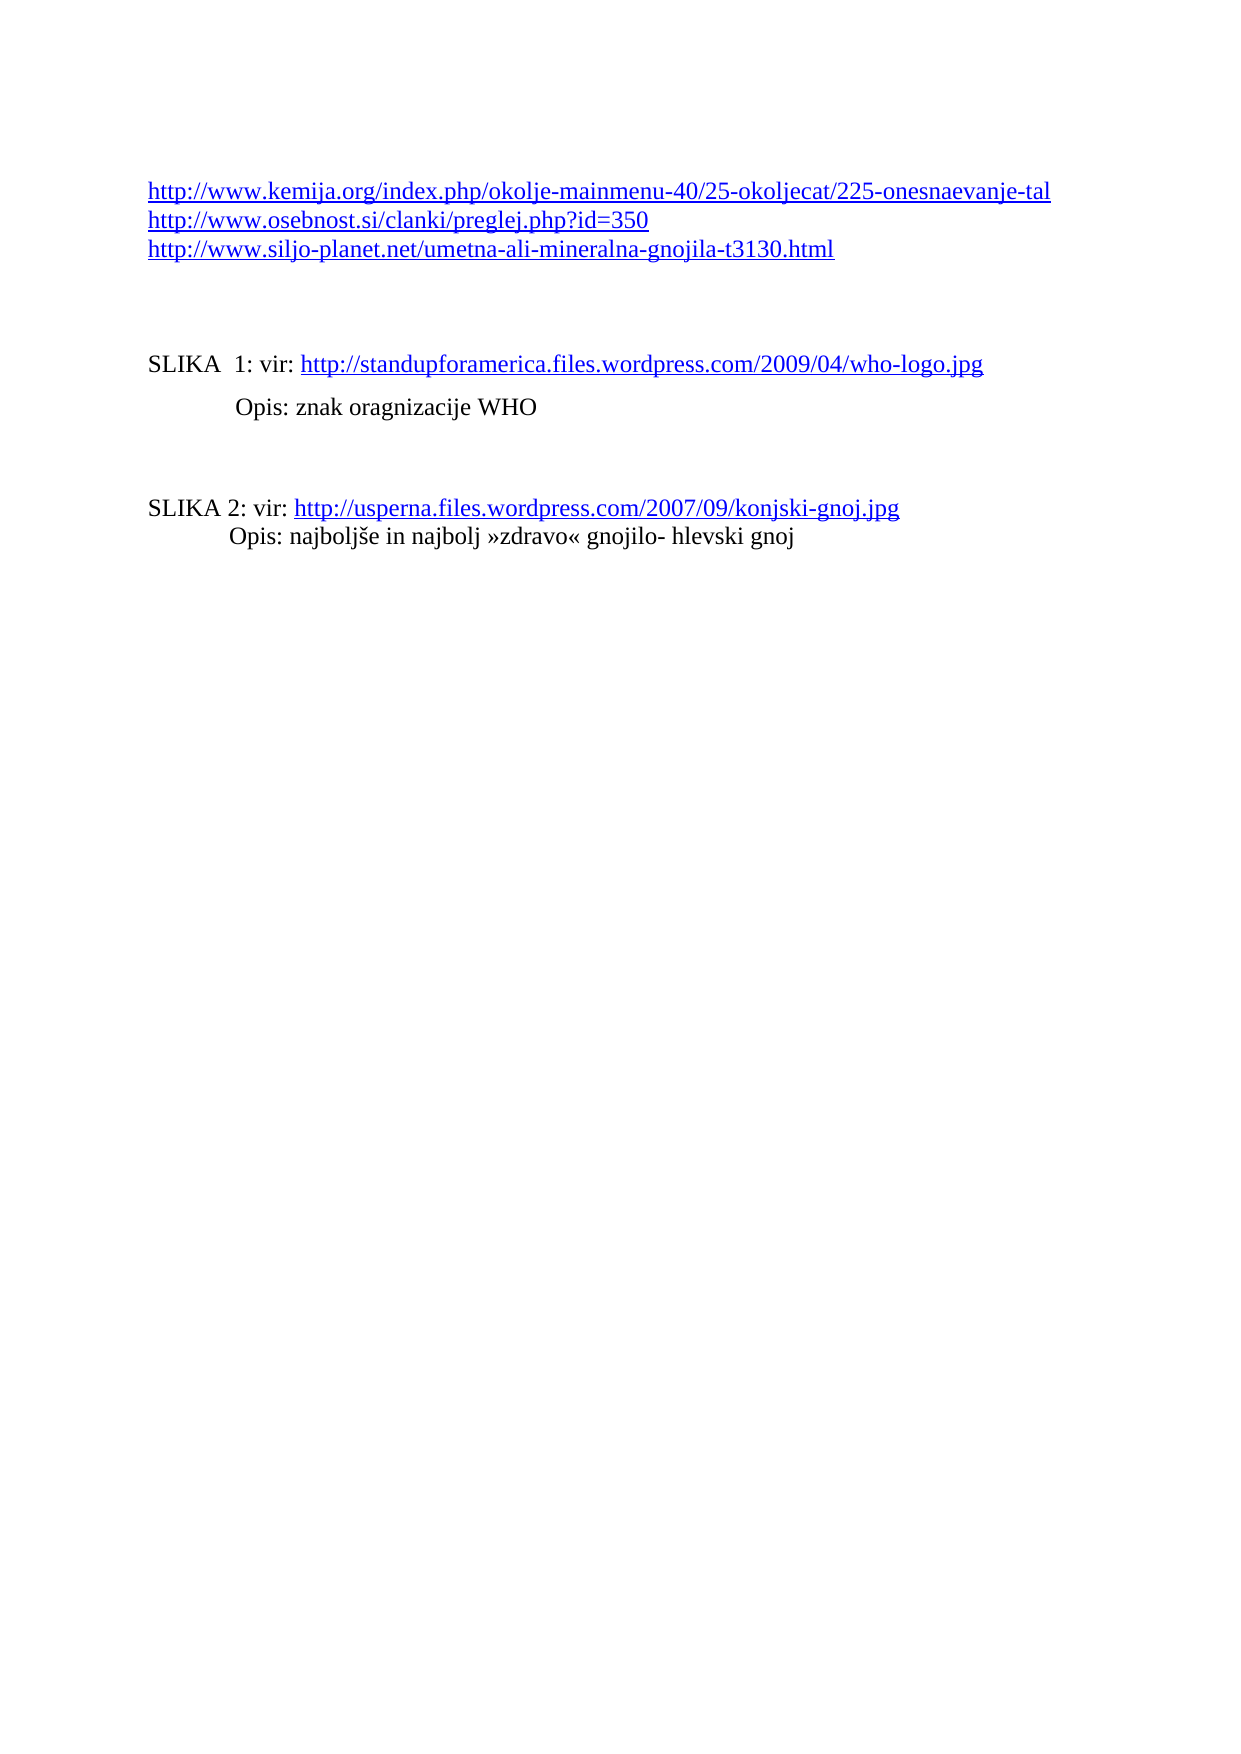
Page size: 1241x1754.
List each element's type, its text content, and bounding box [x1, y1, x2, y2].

text SLIKA 1: vir: http://standupforamerica.files.wordpress.com/2009/04/who-logo.jpg [148, 349, 1093, 378]
text Opis: znak oragnizacije WHO [148, 392, 1093, 421]
text Opis: najboljše in najbolj »zdravo« gnojilo- hlevski gnoj [148, 521, 1093, 550]
text http://www.kemija.org/index.php/okolje-mainmenu-40/25-okoljecat/225-onesnaevanje-tal [148, 176, 1093, 205]
text SLIKA 2: vir: http://usperna.files.wordpress.com/2007/09/konjski-gnoj.jpg [148, 493, 1093, 521]
text http://www.osebnost.si/clanki/preglej.php?id=350 [148, 205, 1093, 234]
text http://www.siljo-planet.net/umetna-ali-mineralna-gnojila-t3130.html [148, 234, 1093, 263]
